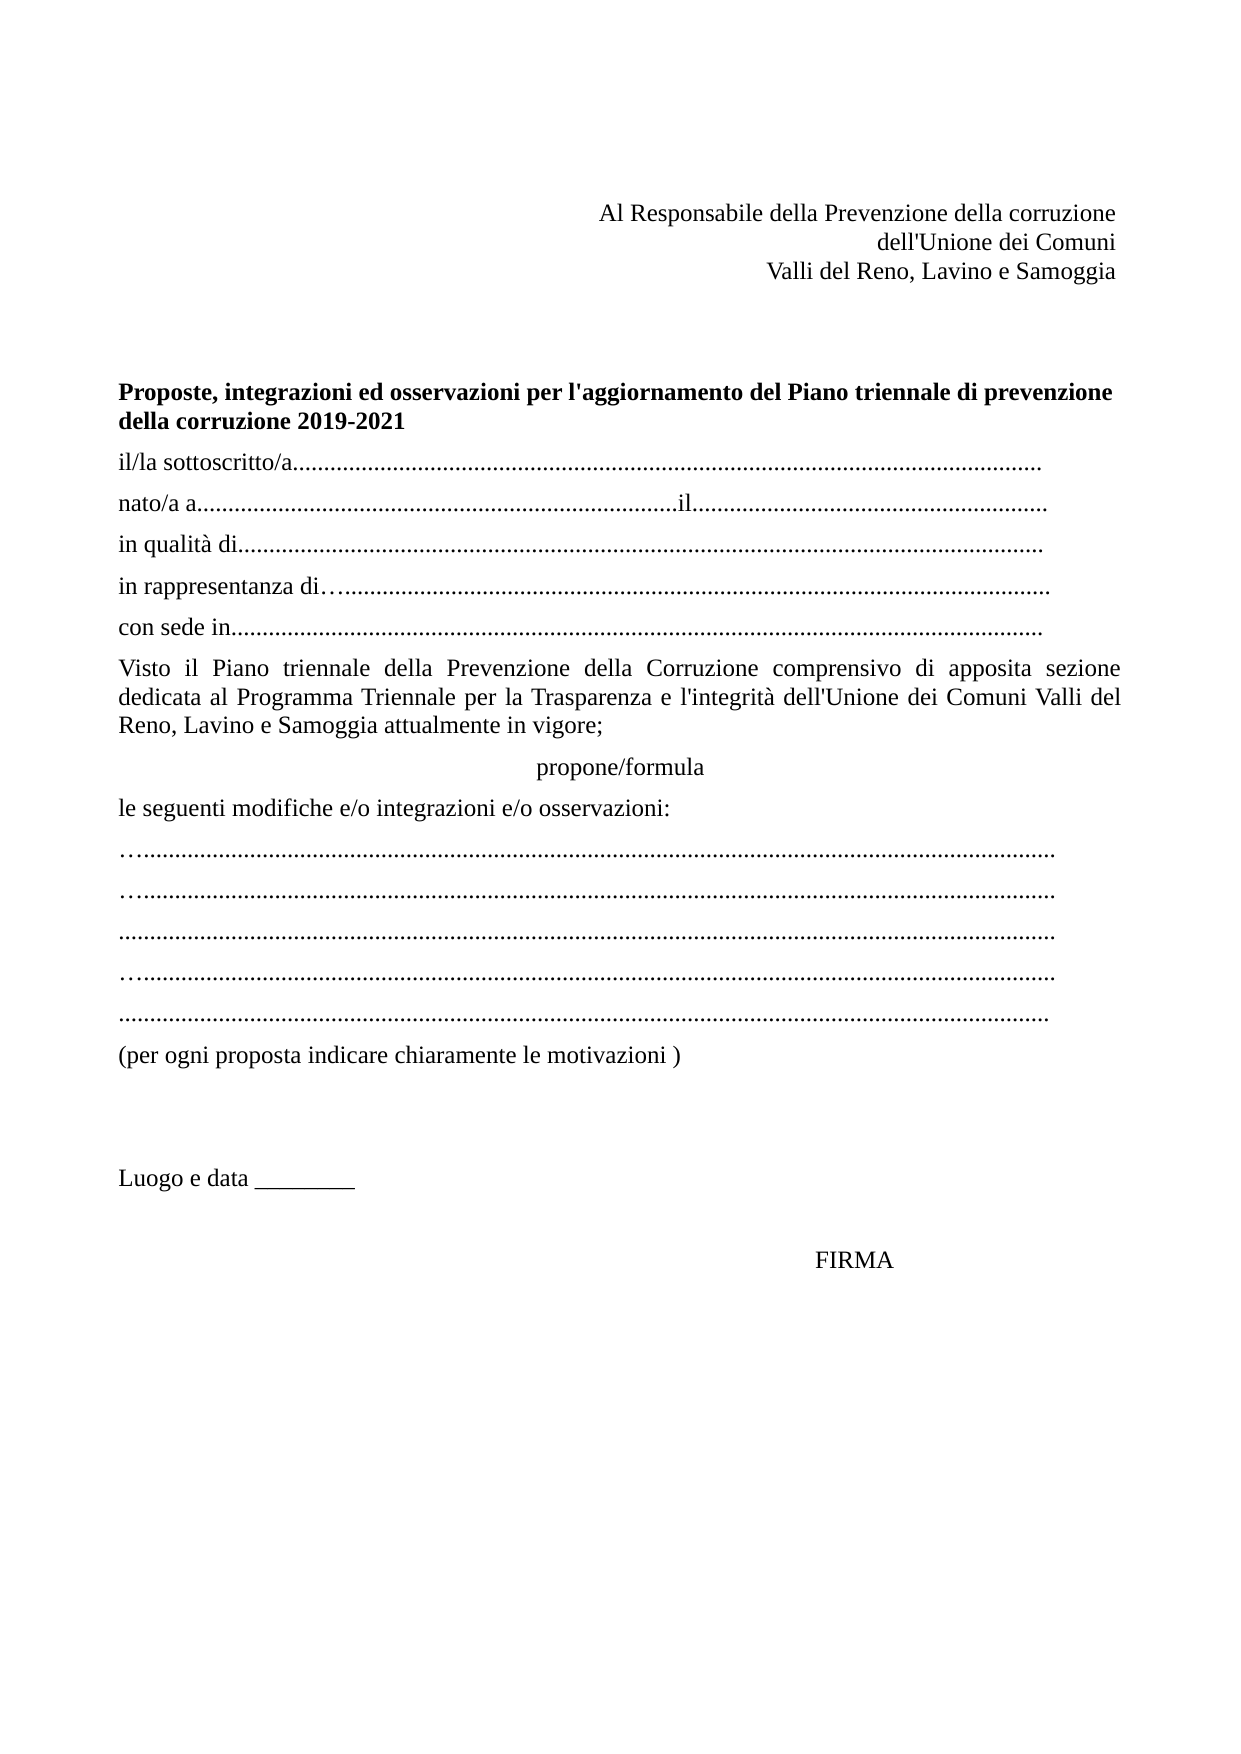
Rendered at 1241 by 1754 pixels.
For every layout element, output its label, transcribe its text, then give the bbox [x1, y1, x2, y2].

text (per ogni proposta indicare chiaramente le motivazioni ) [118, 1040, 1122, 1068]
text dell'Unione dei Comuni [118, 227, 1122, 256]
text ….................................................................................................................................................. [118, 875, 1122, 904]
text nato/a a.............................................................................il......................................................... [118, 488, 1122, 517]
text Luogo e data ________ [118, 1163, 1122, 1192]
text ….................................................................................................................................................. [118, 834, 1122, 863]
text FIRMA [587, 1245, 1122, 1274]
text propone/formula [118, 752, 1122, 780]
text Proposte, integrazioni ed osservazioni per l'aggiornamento del Piano triennale di prevenzione della corruzione 2019-2021 [118, 377, 1122, 435]
text in qualità di................................................................................................................................. [118, 529, 1122, 558]
text Visto il Piano triennale della Prevenzione della Corruzione comprensivo di apposita sezione dedicata al Programma Triennale per la Trasparenza e l'integrità dell'Unione dei Comuni Valli del Reno, Lavino e Samoggia attualmente in vigore; [118, 653, 1122, 739]
text Valli del Reno, Lavino e Samoggia [118, 256, 1122, 285]
text Al Responsabile della Prevenzione della corruzione [118, 198, 1122, 227]
text il/la sottoscritto/a........................................................................................................................ [118, 447, 1122, 476]
text in rappresentanza di…................................................................................................................. [118, 571, 1122, 599]
text le seguenti modifiche e/o integrazioni e/o osservazioni: [118, 793, 1122, 822]
text ….................................................................................................................................................. [118, 957, 1122, 986]
text ...................................................................................................................................................... [118, 916, 1122, 945]
text con sede in.................................................................................................................................. [118, 612, 1122, 641]
text ..................................................................................................................................................... [118, 998, 1122, 1027]
